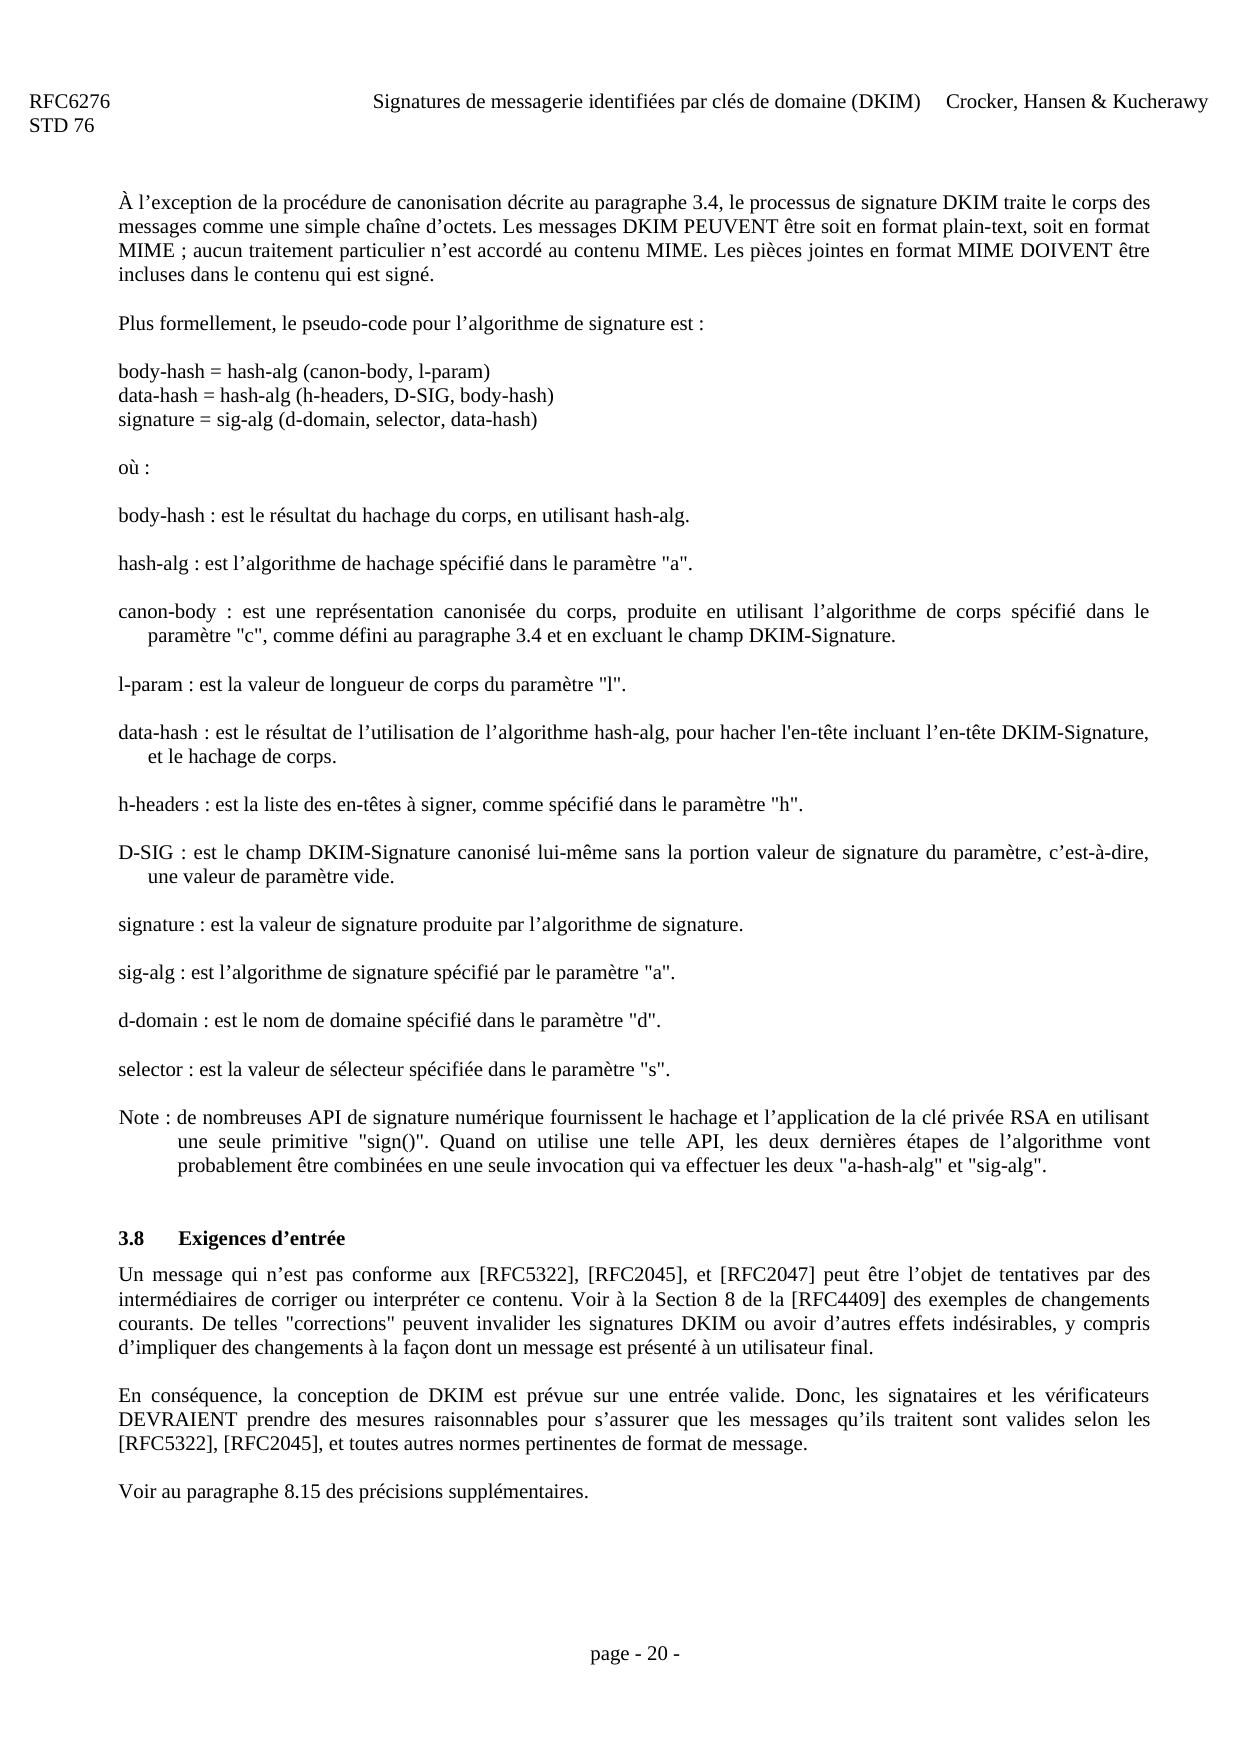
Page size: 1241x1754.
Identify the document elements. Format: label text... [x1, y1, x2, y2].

text body-hash = hash-alg (canon-body, l-param) [118, 359, 1152, 383]
text En conséquence, la conception de DKIM est prévue sur une entrée valide. Donc, les signataires et les vérificateurs DEVRAIENT prendre des mesures raisonnables pour s’assurer que les messages qu’ils traitent sont valides selon les [RFC5322], [RFC2045], et toutes autres normes pertinentes de format de message. [118, 1383, 1152, 1455]
text Note : de nombreuses API de signature numérique fournissent le hachage et l’application de la clé privée RSA en utilisant une seule primitive "sign()". Quand on utilise une telle API, les deux dernières étapes de l’algorithme vont probablement être combinées en une seule invocation qui va effectuer les deux "a-hash-alg" et "sig-alg". [119, 1104, 1152, 1177]
text canon-body : est une représentation canonisée du corps, produite en utilisant l’algorithme de corps spécifié dans le paramètre "c", comme défini au paragraphe 3.4 et en excluant le champ DKIM-Signature. [118, 599, 1152, 647]
subtitle 3.8 Exigences d’entrée [118, 1226, 1152, 1250]
text Un message qui n’est pas conforme aux [RFC5322], [RFC2045], et [RFC2047] peut être l’objet de tentatives par des intermédiaires de corriger ou interpréter ce contenu. Voir à la Section 8 de la [RFC4409] des exemples de changements courants. De telles "corrections" peuvent invalider les signatures DKIM ou avoir d’autres effets indésirables, y compris d’impliquer des changements à la façon dont un message est présenté à un utilisateur final. [118, 1262, 1152, 1359]
text d-domain : est le nom de domaine spécifié dans le paramètre "d". [118, 1008, 1152, 1032]
text l-param : est la valeur de longueur de corps du paramètre "l". [118, 671, 1152, 696]
text où : [118, 455, 1152, 479]
text Plus formellement, le pseudo-code pour l’algorithme de signature est : [118, 311, 1152, 334]
text body-hash : est le résultat du hachage du corps, en utilisant hash-alg. [118, 503, 1152, 527]
text D-SIG : est le champ DKIM-Signature canonisé lui-même sans la portion valeur de signature du paramètre, c’est-à-dire, une valeur de paramètre vide. [118, 840, 1152, 888]
text signature : est la valeur de signature produite par l’algorithme de signature. [118, 912, 1152, 936]
text sig-alg : est l’algorithme de signature spécifié par le paramètre "a". [118, 960, 1152, 984]
text selector : est la valeur de sélecteur spécifiée dans le paramètre "s". [118, 1056, 1152, 1081]
text Voir au paragraphe 8.15 des précisions supplémentaires. [118, 1479, 1152, 1503]
text h-headers : est la liste des en-têtes à signer, comme spécifié dans le paramètre "h". [118, 792, 1152, 816]
text signature = sig-alg (d-domain, selector, data-hash) [118, 407, 1152, 431]
text data-hash = hash-alg (h-headers, D-SIG, body-hash) [118, 383, 1152, 407]
text À l’exception de la procédure de canonisation décrite au paragraphe 3.4, le processus de signature DKIM traite le corps des messages comme une simple chaîne d’octets. Les messages DKIM PEUVENT être soit en format plain-text, soit en format MIME ; aucun traitement particulier n’est accordé au contenu MIME. Les pièces jointes en format MIME DOIVENT être incluses dans le contenu qui est signé. [118, 190, 1152, 286]
text data-hash : est le résultat de l’utilisation de l’algorithme hash-alg, pour hacher l'en-tête incluant l’en-tête DKIM-Signature, et le hachage de corps. [118, 719, 1152, 768]
text hash-alg : est l’algorithme de hachage spécifié dans le paramètre "a". [118, 551, 1152, 575]
